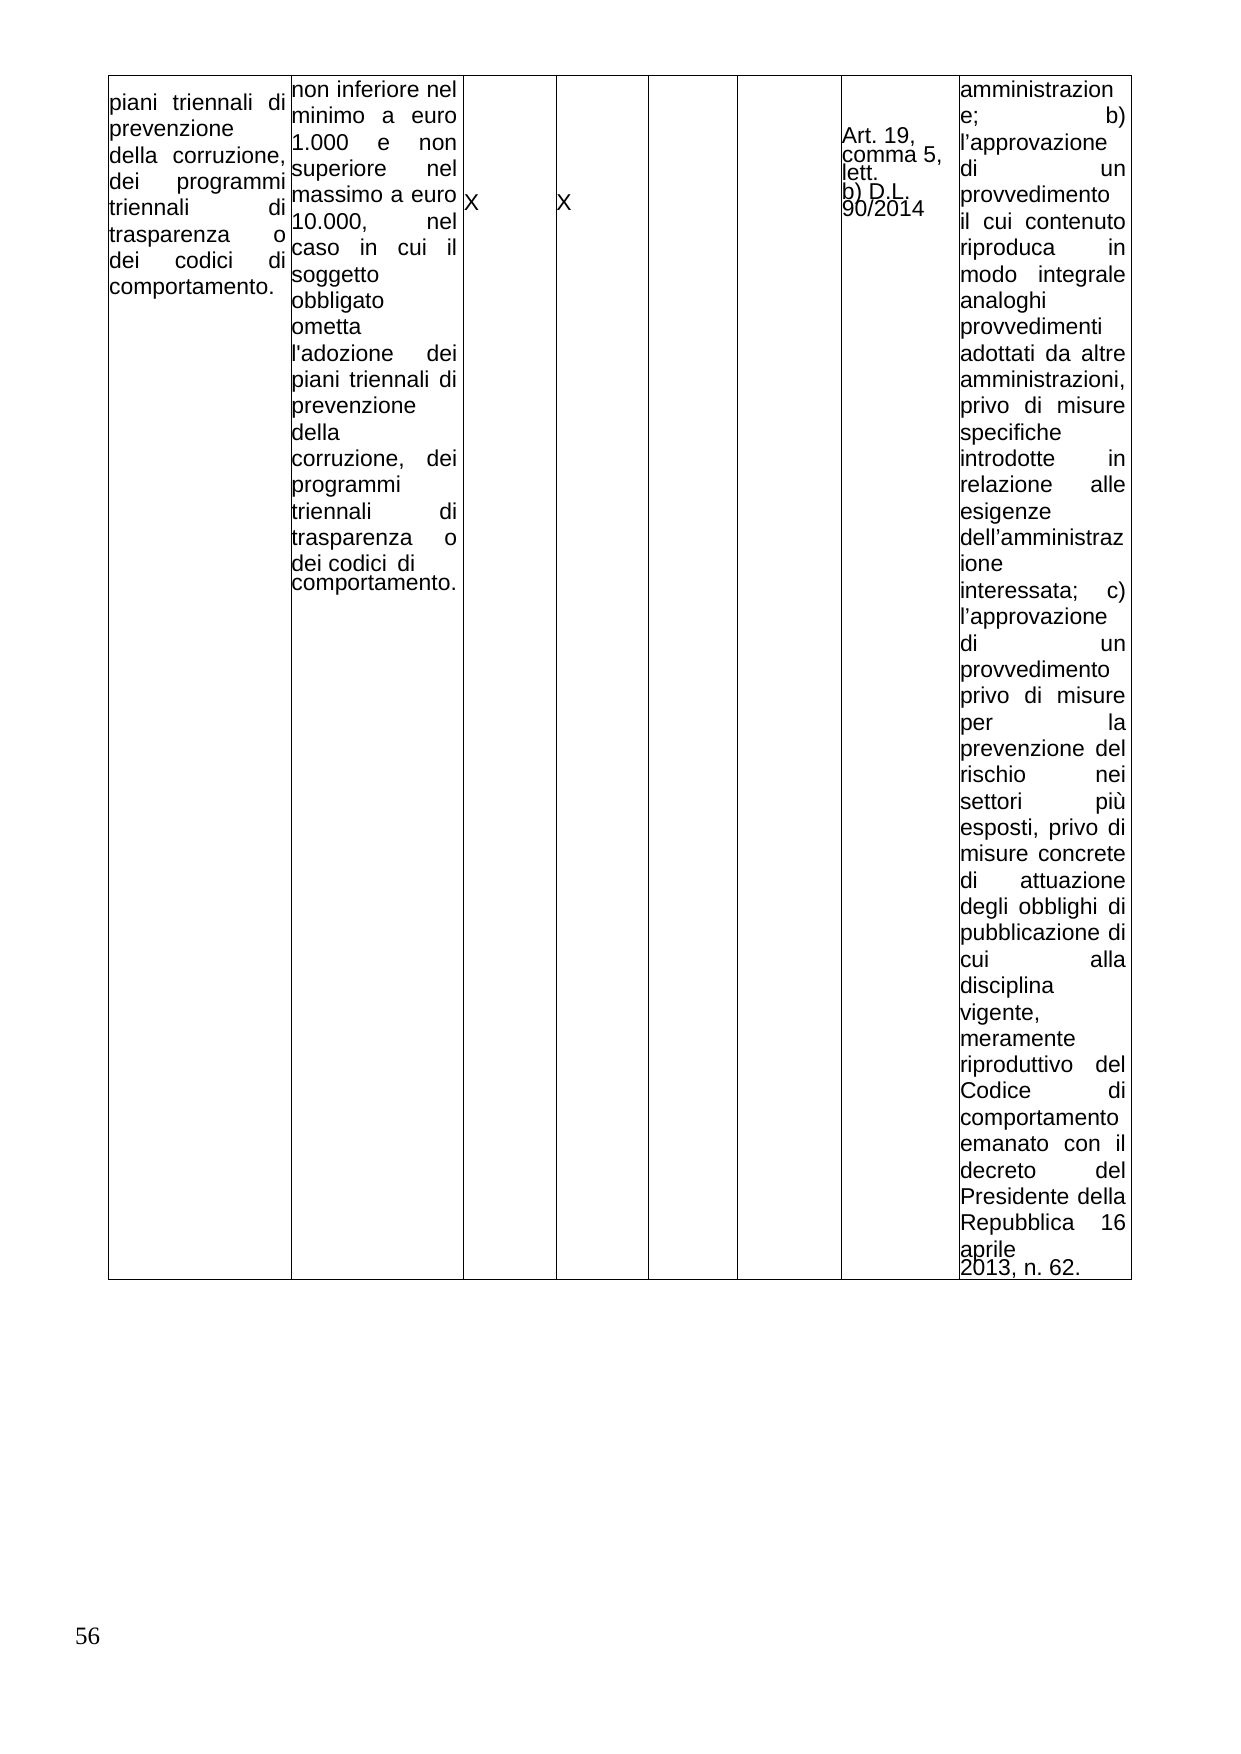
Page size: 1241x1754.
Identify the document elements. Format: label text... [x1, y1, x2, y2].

table_cell [649, 76, 737, 1279]
table_cell [738, 76, 841, 1279]
table_cell X [557, 76, 648, 1279]
table_cell piani triennali di prevenzione della corruzione, dei programmi triennali di trasparenza o dei codici di comportamento. [109, 76, 291, 1279]
table_cell non inferiore nel minimo a euro 1.000 e non superiore nel massimo a euro 10.000, nel caso in cui il soggetto obbligato ometta l'adozione dei piani triennali di prevenzione della corruzione, dei programmi triennali di trasparenza o dei codici di comportamento. [292, 76, 463, 1279]
table_cell Art. 19, comma 5, lett. b) D.L. 90/2014 [842, 76, 959, 1279]
table_cell amministrazione; b) l’approvazione di un provvedimento il cui contenuto riproduca in modo integrale analoghi provvedimenti adottati da altre amministrazioni, privo di misure specifiche introdotte in relazione alle esigenze dell’amministrazione interessata; c) l’approvazione di un provvedimento privo di misure per la prevenzione del rischio nei settori più esposti, privo di misure concrete di attuazione degli obblighi di pubblicazione di cui alla disciplina vigente, meramente riproduttivo del Codice di comportamento emanato con il decreto del Presidente della Repubblica 16 aprile 2013, n. 62. [960, 76, 1131, 1279]
table_cell X [464, 76, 556, 1279]
